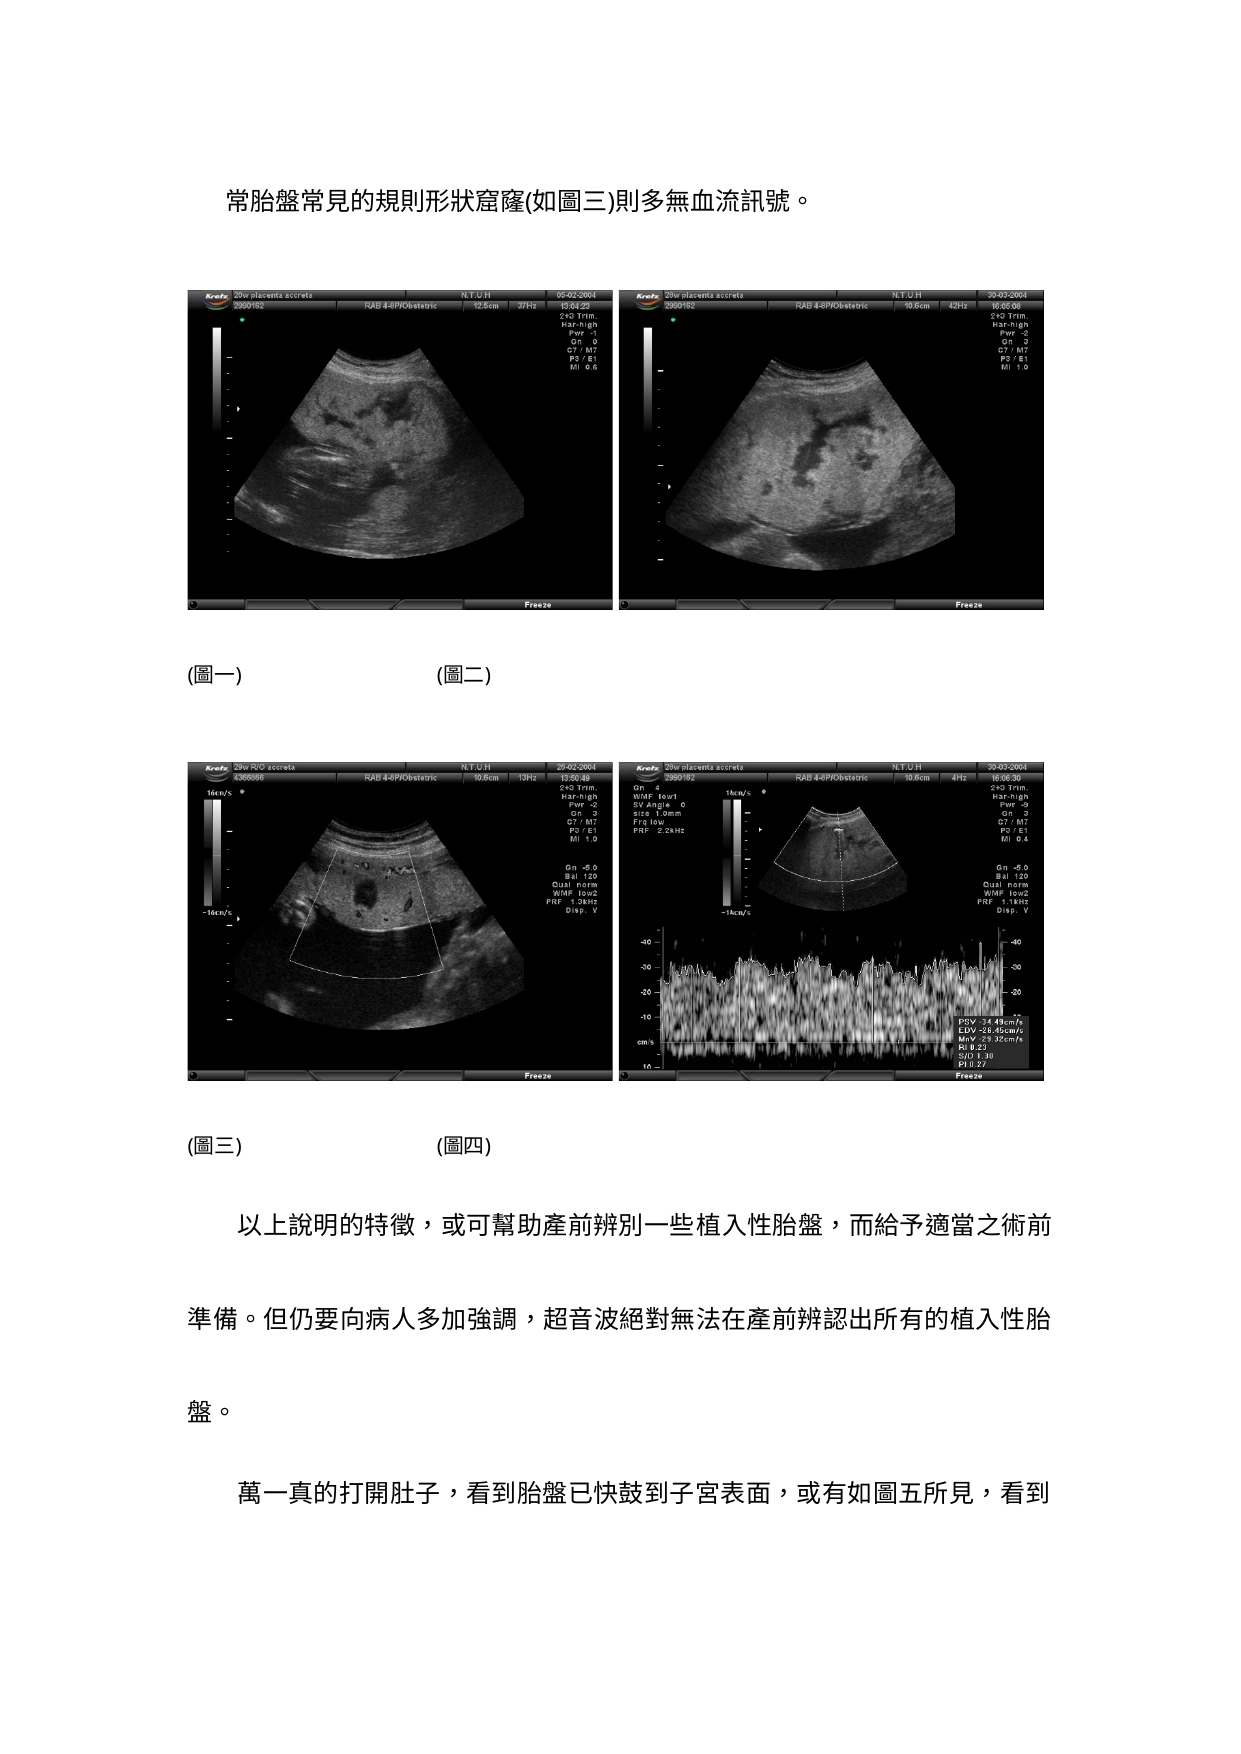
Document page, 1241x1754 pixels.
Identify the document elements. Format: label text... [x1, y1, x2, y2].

list 常胎盤常見的規則形狀窟窿(如圖三)則多無血流訊號。 [187, 158, 1053, 221]
text (圖一) (圖二) [187, 631, 1053, 693]
text 以上說明的特徵，或可幫助產前辨別一些植入性胎盤，而給予適當之術前準備。但仍要向病人多加強調，超音波絕對無法在產前辨認出所有的植入性胎盤。 [187, 1182, 1053, 1432]
text (圖三) (圖四) [187, 1102, 1053, 1165]
text 萬一真的打開肚子，看到胎盤已快鼓到子宮表面，或有如圖五所見，看到 [187, 1450, 1053, 1512]
